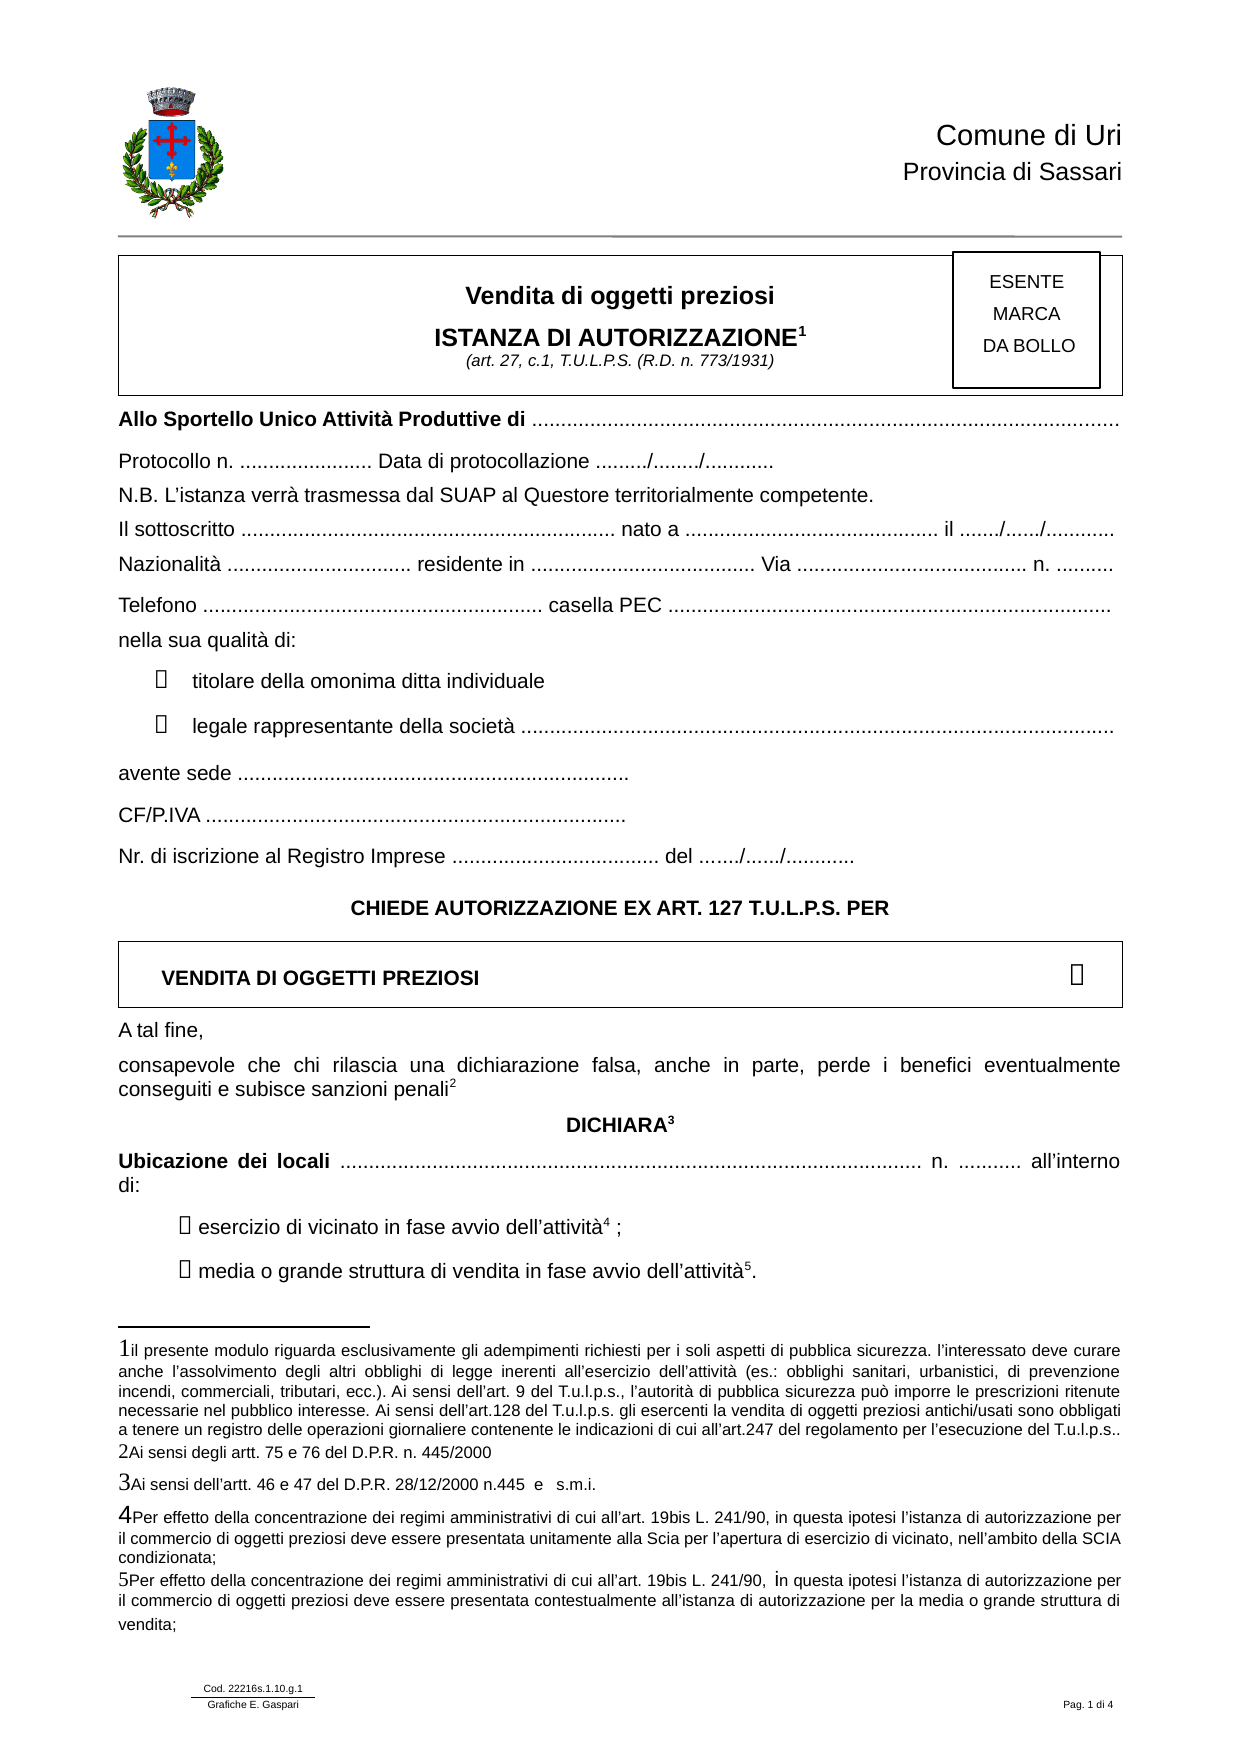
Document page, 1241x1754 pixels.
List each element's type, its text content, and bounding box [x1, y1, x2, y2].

text Ubicazione dei locali ..................................................................................................... n. ........... all’interno di: [118, 1149, 1122, 1197]
text  media o grande struttura di vendita in fase avvio dell’attività. [177, 1252, 1122, 1286]
text  esercizio di vicinato in fase avvio dell’attività ; [177, 1208, 1122, 1242]
table_header VENDITA DI OGGETTI PREZIOSI  [119, 942, 1122, 1007]
text Per effetto della concentrazione dei regimi amministrativi di cui all’art. 19bis L. 241/90, in questa ipotesi l’istanza di autorizzazione per il commercio di oggetti preziosi deve essere presentata unitamente alla Scia per l’apertura di esercizio di vicinato, nell’ambito della SCIA condizionata; [118, 1500, 1122, 1567]
text Allo Sportello Unico Attività Produttive di [118, 407, 1122, 431]
table_header Vendita di oggetti preziosi ISTANZA DI AUTORIZZAZIONE (art. 27, c.1, T.U.L.P.S. (R.D. n. 773/1931) [119, 256, 1122, 395]
text Nazionalità ................................ residente in ....................................... Via ........................................ n. .......... [118, 552, 1122, 576]
text consapevole che chi rilascia una dichiarazione falsa, anche in parte, perde i benefici eventualmente conseguiti e subisce sanzioni penali [118, 1052, 1122, 1100]
picture [122, 87, 224, 219]
text DICHIARA [118, 1113, 1122, 1137]
text  legale rappresentante della società ....................................................................................................... [153, 706, 1122, 740]
text Protocollo n. ....................... Data di protocollazione ........./......../............ [118, 448, 1122, 472]
text CHIEDE AUTORIZZAZIONE EX ART. 127 T.U.L.P.S. PER [118, 896, 1122, 920]
text A tal fine, [118, 1018, 1122, 1042]
text Per effetto della concentrazione dei regimi amministrativi di cui all’art. 19bis L. 241/90, in questa ipotesi l’istanza di autorizzazione per il commercio di oggetti preziosi deve essere presentata contestualmente all’istanza di autorizzazione per la media o grande struttura di vendita; [118, 1567, 1122, 1636]
text Provincia di Sassari [224, 157, 1122, 185]
text CF/P.IVA ......................................................................... [118, 803, 1122, 827]
text Il sottoscritto ................................................................. nato a ............................................ il ......./....../............ [118, 517, 1122, 541]
text nella sua qualità di: [118, 627, 1122, 651]
text avente sede .................................................................... [118, 761, 1122, 785]
text Ai sensi dell’artt. 46 e 47 del D.P.R. 28/12/2000 n.445 e s.m.i. [118, 1467, 1122, 1496]
text Ai sensi degli artt. 75 e 76 del D.P.R. n. 445/2000 [118, 1439, 1122, 1463]
text Nr. di iscrizione al Registro Imprese .................................... del ......./....../............ [118, 844, 1122, 868]
text N.B. L’istanza verrà trasmessa dal SUAP al Questore territorialmente competente. [118, 483, 1122, 507]
text Telefono ........................................................... casella PEC ............................................................................. [118, 593, 1122, 617]
text  titolare della omonima ditta individuale [153, 662, 1122, 696]
text Comune di Uri [224, 118, 1122, 152]
